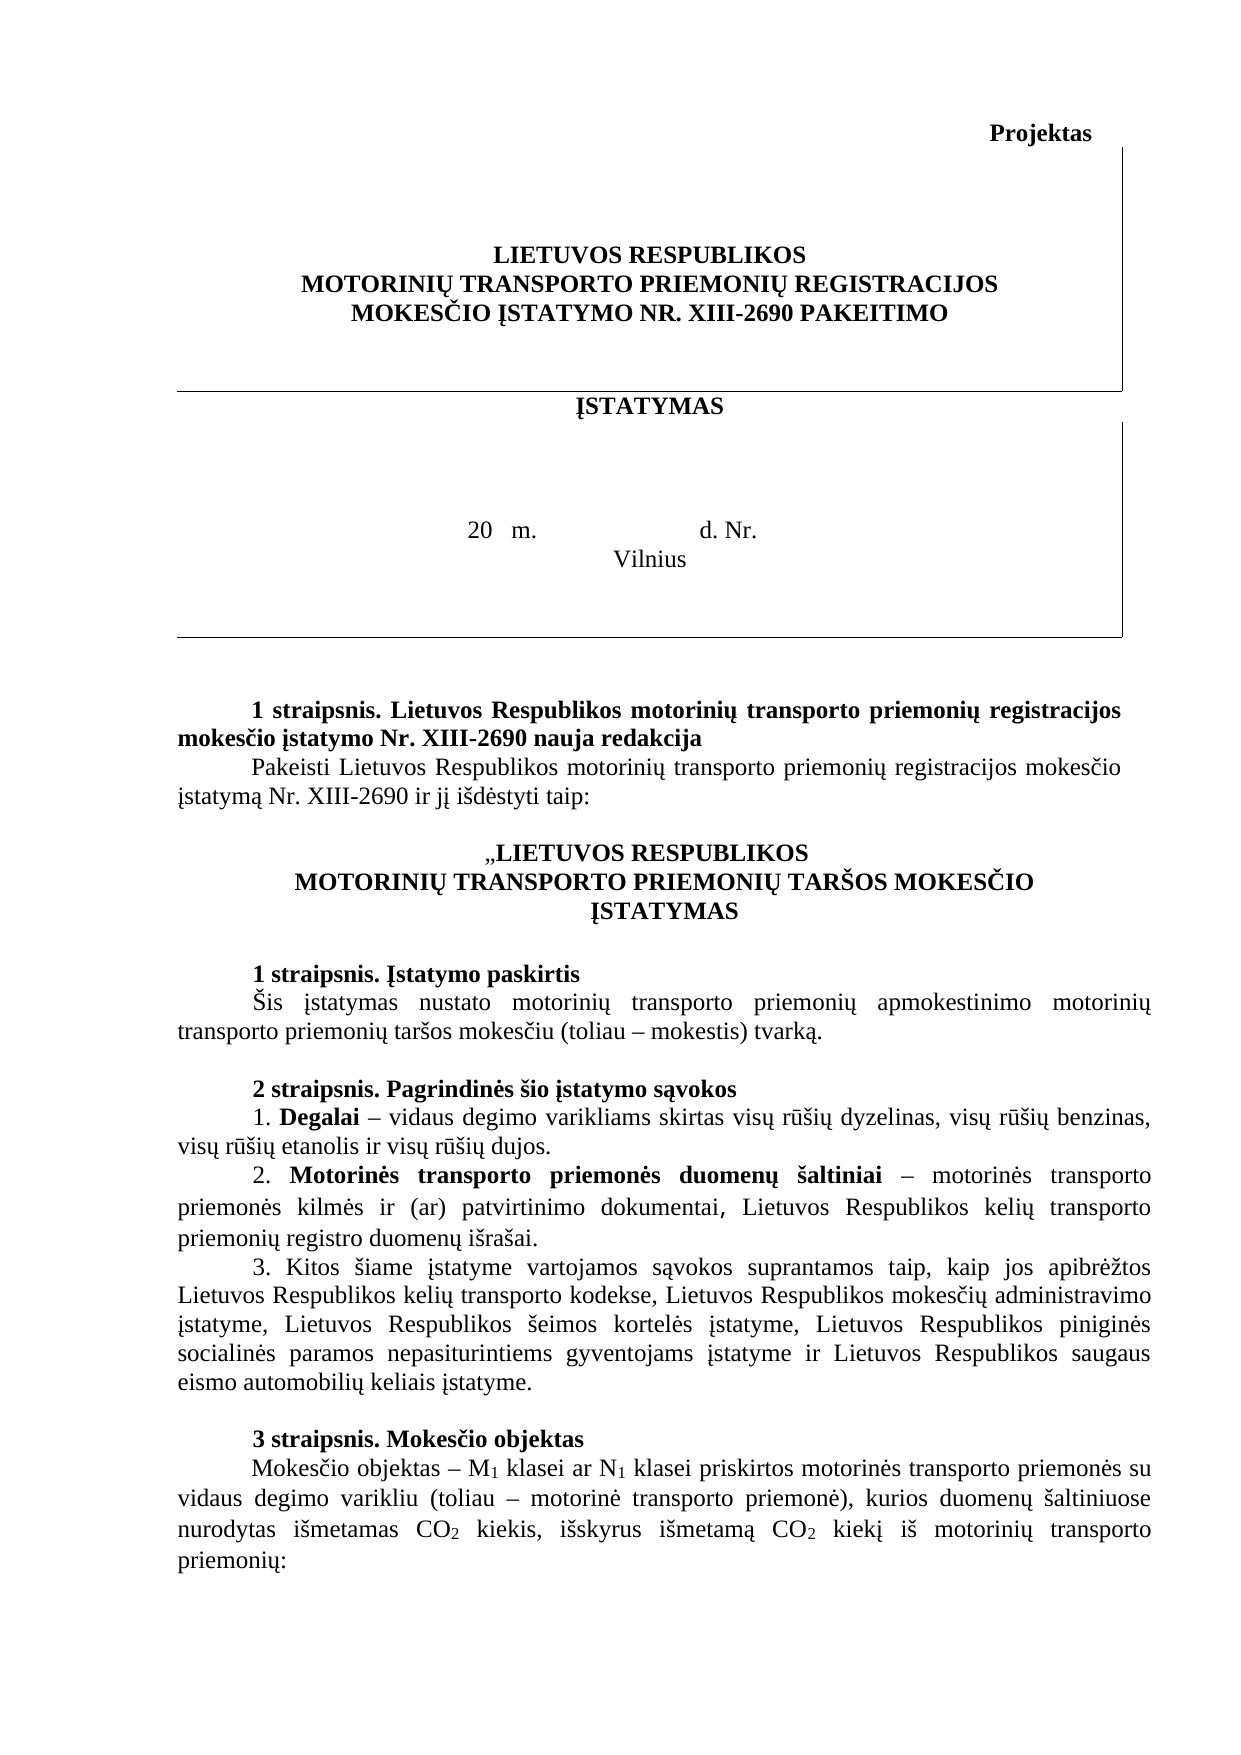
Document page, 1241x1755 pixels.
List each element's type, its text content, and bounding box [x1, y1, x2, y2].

text 3 straipsnis. Mokesčio objektas [177, 1424, 1152, 1453]
text Projektas [989, 118, 1152, 147]
text 3. Kitos šiame įstatyme vartojamos sąvokos suprantamos taip, kaip jos apibrėžtos Lietuvos Respublikos kelių transporto kodekse, Lietuvos Respublikos mokesčių administravimo įstatyme, Lietuvos Respublikos šeimos kortelės įstatyme, Lietuvos Respublikos piniginės socialinės paramos nepasiturintiems gyventojams įstatyme ir Lietuvos Respublikos saugaus eismo automobilių keliais įstatyme. [177, 1252, 1152, 1395]
text 1 straipsnis. Įstatymo paskirtis [177, 959, 1152, 987]
text Vilnius [177, 544, 1122, 637]
text 20 m. d. Nr. [177, 515, 1122, 544]
text Pakeisti Lietuvos Respublikos motorinių transporto priemonių registracijos mokesčio įstatymą Nr. XIII-2690 ir jį išdėstyti taip: [177, 752, 1122, 810]
text LIETUVOS RESPUBLIKOS [177, 240, 1122, 269]
text „LIETUVOS RESPUBLIKOS [177, 838, 1122, 867]
text Mokesčio objektas – M1 klasei ar N1 klasei priskirtos motorinės transporto priemonės su vidaus degimo varikliu (toliau – motorinė transporto priemonė), kurios duomenų šaltiniuose nurodytas išmetamas CO2 kiekis, išskyrus išmetamą CO2 kiekį iš motorinių transporto priemonių: [177, 1453, 1152, 1574]
text MOTORINIŲ TRANSPORTO PRIEMONIŲ taršos MOKESČIO [177, 867, 1152, 896]
text ĮSTATYMAS [177, 391, 1122, 420]
text MOTORINIŲ TRANSPORTO PRIEMONIŲ REGISTRACIJOS MOKESČIO ĮSTATYMO NR. XIII-2690 PAKEITIMO [177, 269, 1122, 391]
text 2 straipsnis. Pagrindinės šio įstatymo sąvokos [177, 1074, 1152, 1102]
text Šis įstatymas nustato motorinių transporto priemonių apmokestinimo motorinių transporto priemonių taršos mokesčiu (toliau – mokestis) tvarką. [177, 987, 1152, 1045]
text 2. Motorinės transporto priemonės duomenų šaltiniai – motorinės transporto priemonės kilmės ir (ar) patvirtinimo dokumentai, Lietuvos Respublikos kelių transporto priemonių registro duomenų išrašai. [177, 1160, 1152, 1252]
text 1. Degalai – vidaus degimo varikliams skirtas visų rūšių dyzelinas, visų rūšių benzinas, visų rūšių etanolis ir visų rūšių dujos. [177, 1102, 1152, 1160]
text 1 straipsnis. Lietuvos Respublikos motorinių transporto priemonių registracijos mokesčio įstatymo Nr. XIII-2690 nauja redakcija [177, 695, 1122, 752]
text ĮSTATYMAS [177, 896, 1152, 925]
